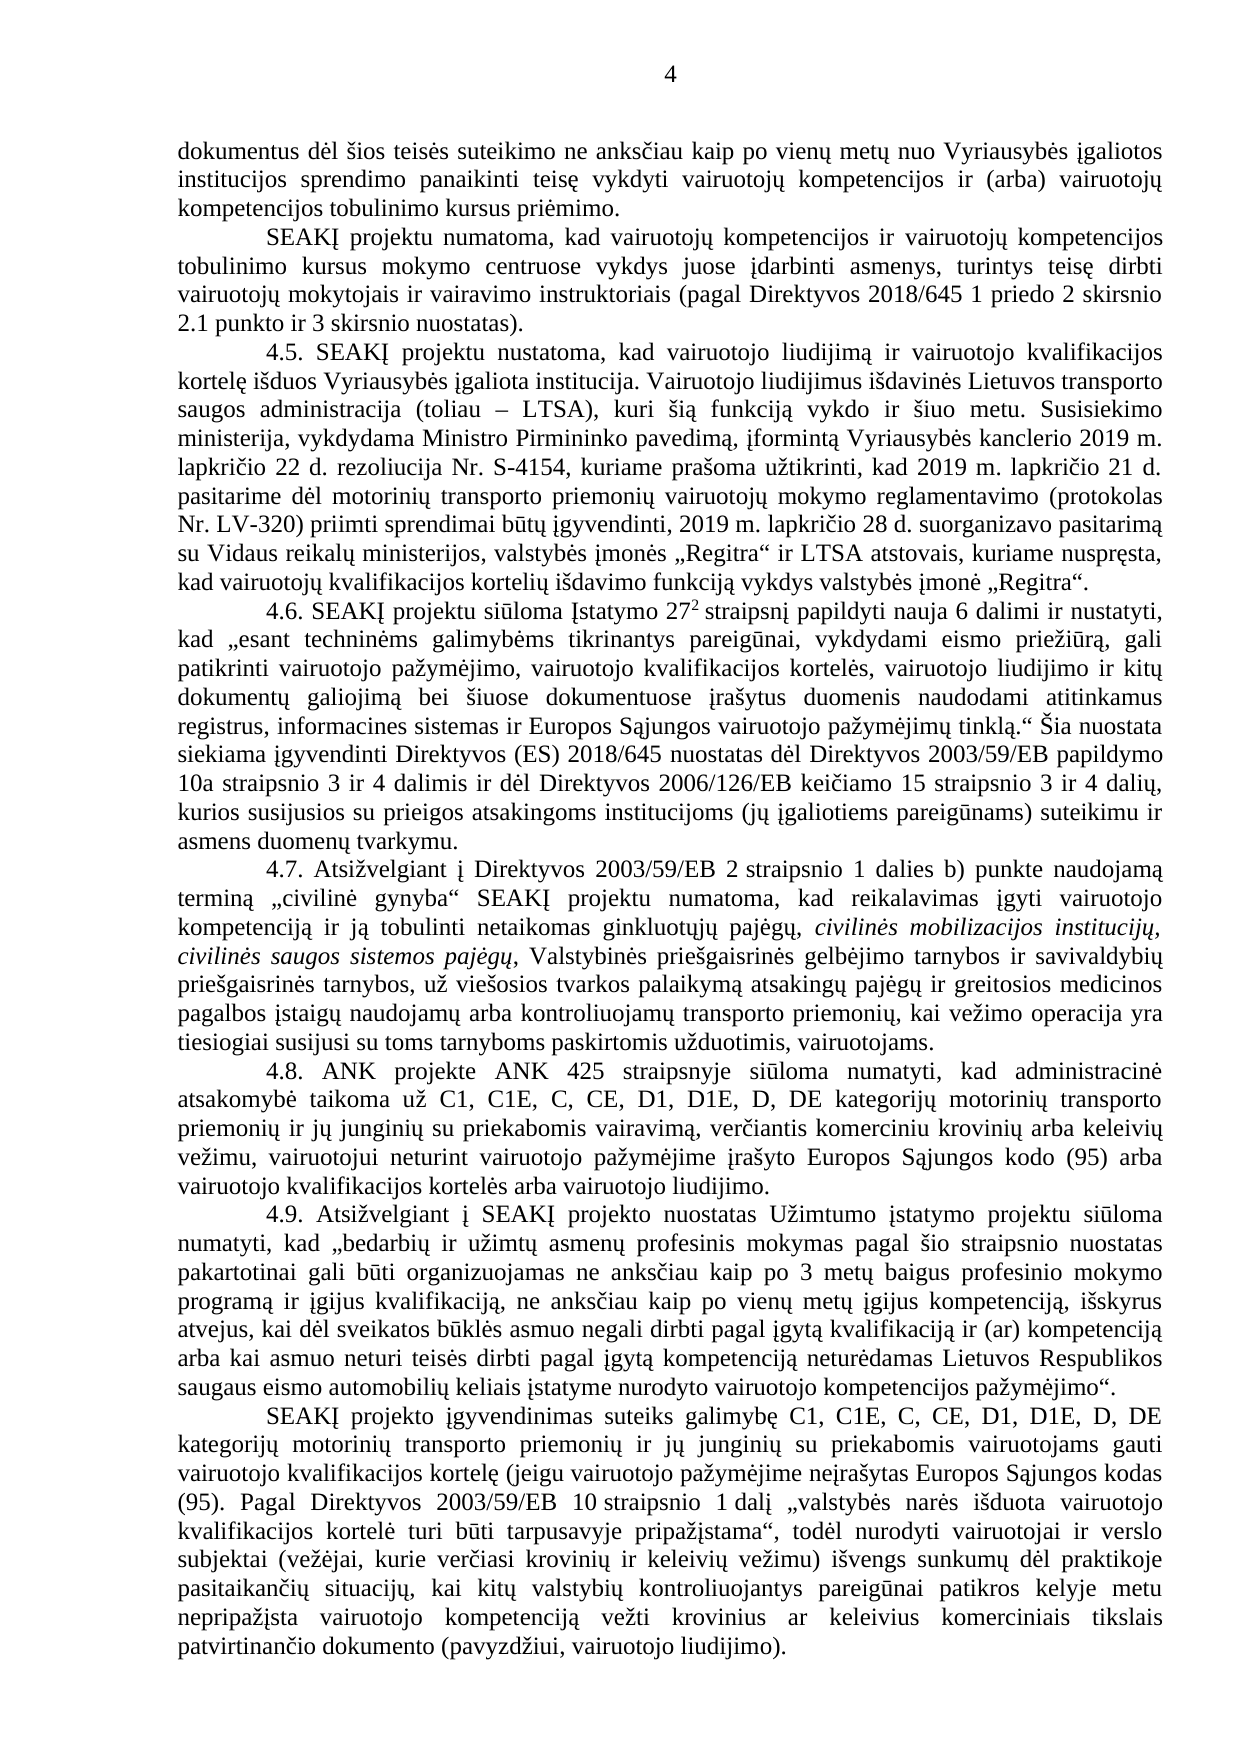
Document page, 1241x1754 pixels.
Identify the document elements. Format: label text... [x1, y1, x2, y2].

text 4.8. ANK projekte ANK 425 straipsnyje siūloma numatyti, kad administracinė atsakomybė taikoma už C1, C1E, C, CE, D1, D1E, D, DE kategorijų motorinių transporto priemonių ir jų junginių su priekabomis vairavimą, verčiantis komerciniu krovinių arba keleivių vežimu, vairuotojui neturint vairuotojo pažymėjime įrašyto Europos Sąjungos kodo (95) arba vairuotojo kvalifikacijos kortelės arba vairuotojo liudijimo. [177, 1056, 1163, 1199]
text 4.9. Atsižvelgiant į SEAKĮ projekto nuostatas Užimtumo įstatymo projektu siūloma numatyti, kad „bedarbių ir užimtų asmenų profesinis mokymas pagal šio straipsnio nuostatas pakartotinai gali būti organizuojamas ne anksčiau kaip po 3 metų baigus profesinio mokymo programą ir įgijus kvalifikaciją, ne anksčiau kaip po vienų metų įgijus kompetenciją, išskyrus atvejus, kai dėl sveikatos būklės asmuo negali dirbti pagal įgytą kvalifikaciją ir (ar) kompetenciją arba kai asmuo neturi teisės dirbti pagal įgytą kompetenciją neturėdamas Lietuvos Respublikos saugaus eismo automobilių keliais įstatyme nurodyto vairuotojo kompetencijos pažymėjimo“. [177, 1199, 1163, 1401]
text 4.7. Atsižvelgiant į Direktyvos 2003/59/EB 2 straipsnio 1 dalies b) punkte naudojamą terminą „civilinė gynyba“ SEAKĮ projektu numatoma, kad reikalavimas įgyti vairuotojo kompetenciją ir ją tobulinti netaikomas ginkluotųjų pajėgų, civilinės mobilizacijos institucijų, civilinės saugos sistemos pajėgų, Valstybinės priešgaisrinės gelbėjimo tarnybos ir savivaldybių priešgaisrinės tarnybos, už viešosios tvarkos palaikymą atsakingų pajėgų ir greitosios medicinos pagalbos įstaigų naudojamų arba kontroliuojamų transporto priemonių, kai vežimo operacija yra tiesiogiai susijusi su toms tarnyboms paskirtomis užduotimis, vairuotojams. [177, 854, 1163, 1056]
text SEAKĮ projektu numatoma, kad vairuotojų kompetencijos ir vairuotojų kompetencijos tobulinimo kursus mokymo centruose vykdys juose įdarbinti asmenys, turintys teisę dirbti vairuotojų mokytojais ir vairavimo instruktoriais (pagal Direktyvos 2018/645 1 priedo 2 skirsnio 2.1 punkto ir 3 skirsnio nuostatas). [177, 222, 1163, 337]
text 4.5. SEAKĮ projektu nustatoma, kad vairuotojo liudijimą ir vairuotojo kvalifikacijos kortelę išduos Vyriausybės įgaliota institucija. Vairuotojo liudijimus išdavinės Lietuvos transporto saugos administracija (toliau – LTSA), kuri šią funkciją vykdo ir šiuo metu. Susisiekimo ministerija, vykdydama Ministro Pirmininko pavedimą, įformintą Vyriausybės kanclerio 2019 m. lapkričio 22 d. rezoliucija Nr. S-4154, kuriame prašoma užtikrinti, kad 2019 m. lapkričio 21 d. pasitarime dėl motorinių transporto priemonių vairuotojų mokymo reglamentavimo (protokolas Nr. LV-320) priimti sprendimai būtų įgyvendinti, 2019 m. lapkričio 28 d. suorganizavo pasitarimą su Vidaus reikalų ministerijos, valstybės įmonės „Regitra“ ir LTSA atstovais, kuriame nuspręsta, kad vairuotojų kvalifikacijos kortelių išdavimo funkciją vykdys valstybės įmonė „Regitra“. [177, 337, 1163, 596]
list dokumentus dėl šios teisės suteikimo ne anksčiau kaip po vienų metų nuo Vyriausybės įgaliotos institucijos sprendimo panaikinti teisę vykdyti vairuotojų kompetencijos ir (arba) vairuotojų kompetencijos tobulinimo kursus priėmimo. [177, 136, 1163, 222]
text SEAKĮ projekto įgyvendinimas suteiks galimybę C1, C1E, C, CE, D1, D1E, D, DE kategorijų motorinių transporto priemonių ir jų junginių su priekabomis vairuotojams gauti vairuotojo kvalifikacijos kortelę (jeigu vairuotojo pažymėjime neįrašytas Europos Sąjungos kodas (95). Pagal Direktyvos 2003/59/EB 10 straipsnio 1 dalį „valstybės narės išduota vairuotojo kvalifikacijos kortelė turi būti tarpusavyje pripažįstama“, todėl nurodyti vairuotojai ir verslo subjektai (vežėjai, kurie verčiasi krovinių ir keleivių vežimu) išvengs sunkumų dėl praktikoje pasitaikančių situacijų, kai kitų valstybių kontroliuojantys pareigūnai patikros kelyje metu nepripažįsta vairuotojo kompetenciją vežti krovinius ar keleivius komerciniais tikslais patvirtinančio dokumento (pavyzdžiui, vairuotojo liudijimo). [177, 1401, 1163, 1659]
text 4.6. SEAKĮ projektu siūloma Įstatymo 272 straipsnį papildyti nauja 6 dalimi ir nustatyti, kad „esant techninėms galimybėms tikrinantys pareigūnai, vykdydami eismo priežiūrą, gali patikrinti vairuotojo pažymėjimo, vairuotojo kvalifikacijos kortelės, vairuotojo liudijimo ir kitų dokumentų galiojimą bei šiuose dokumentuose įrašytus duomenis naudodami atitinkamus registrus, informacines sistemas ir Europos Sąjungos vairuotojo pažymėjimų tinklą.“ Šia nuostata siekiama įgyvendinti Direktyvos (ES) 2018/645 nuostatas dėl Direktyvos 2003/59/EB papildymo 10a straipsnio 3 ir 4 dalimis ir dėl Direktyvos 2006/126/EB keičiamo 15 straipsnio 3 ir 4 dalių, kurios susijusios su prieigos atsakingoms institucijoms (jų įgaliotiems pareigūnams) suteikimu ir asmens duomenų tvarkymu. [177, 596, 1163, 854]
